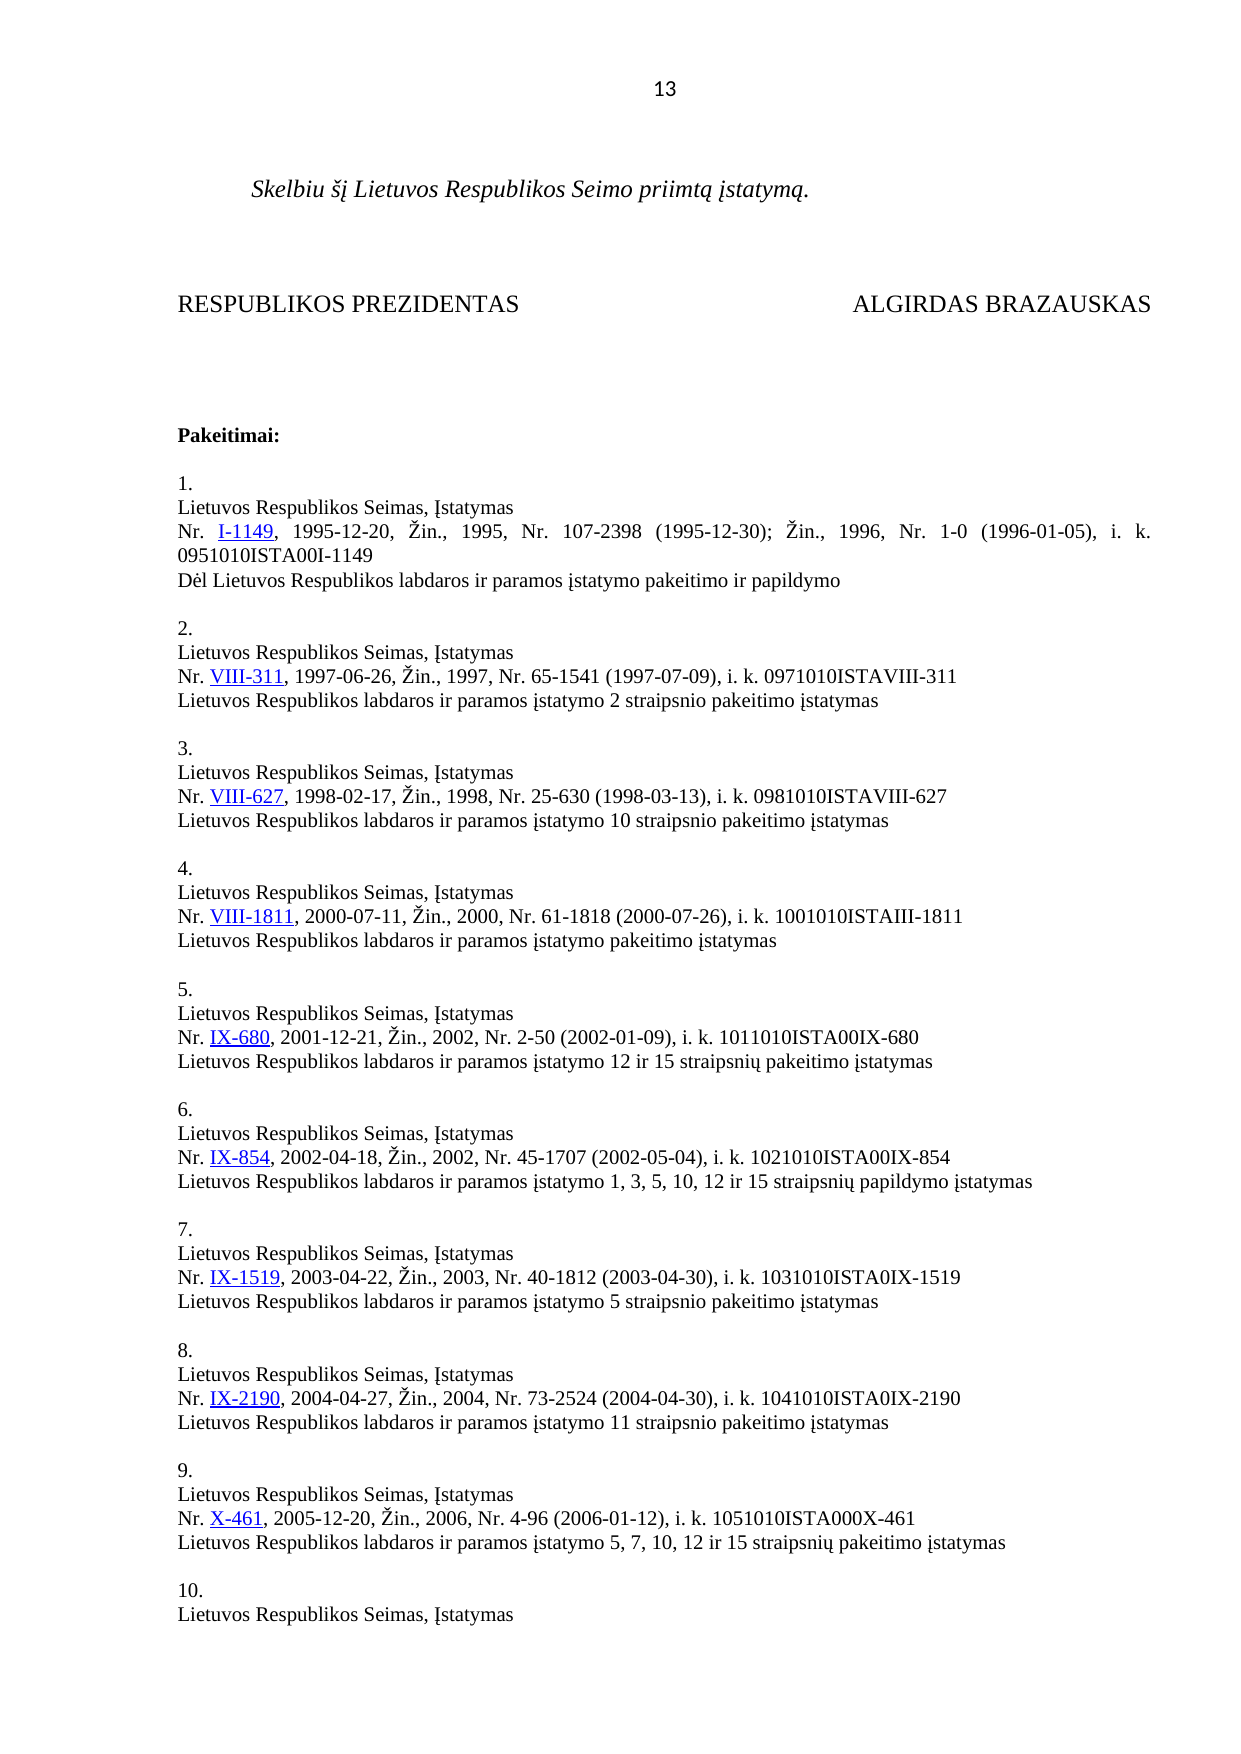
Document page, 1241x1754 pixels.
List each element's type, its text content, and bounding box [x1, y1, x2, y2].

text Dėl Lietuvos Respublikos labdaros ir paramos įstatymo pakeitimo ir papildymo [177, 567, 1152, 592]
text Lietuvos Respublikos labdaros ir paramos įstatymo 12 ir 15 straipsnių pakeitimo įstatymas [177, 1049, 1152, 1073]
text Lietuvos Respublikos Seimas, Įstatymas [177, 495, 1152, 519]
text Lietuvos Respublikos labdaros ir paramos įstatymo 2 straipsnio pakeitimo įstatymas [177, 688, 1152, 712]
text Lietuvos Respublikos labdaros ir paramos įstatymo pakeitimo įstatymas [177, 928, 1152, 952]
text Lietuvos Respublikos labdaros ir paramos įstatymo 1, 3, 5, 10, 12 ir 15 straipsnių papildymo įstatymas [177, 1169, 1152, 1193]
text Pakeitimai: [177, 423, 1152, 447]
text 6. [177, 1097, 1152, 1121]
text Lietuvos Respublikos Seimas, Įstatymas [177, 1241, 1152, 1265]
text Lietuvos Respublikos Seimas, Įstatymas [177, 1362, 1152, 1386]
text Lietuvos Respublikos Seimas, Įstatymas [177, 880, 1152, 904]
text 5. [177, 977, 1152, 1001]
text Lietuvos Respublikos labdaros ir paramos įstatymo 11 straipsnio pakeitimo įstatymas [177, 1410, 1152, 1434]
text Nr. VIII-627, 1998-02-17, Žin., 1998, Nr. 25-630 (1998-03-13), i. k. 0981010ISTAVIII-627 [177, 784, 1152, 808]
text Lietuvos Respublikos labdaros ir paramos įstatymo 5 straipsnio pakeitimo įstatymas [177, 1289, 1152, 1313]
text Lietuvos Respublikos Seimas, Įstatymas [177, 1602, 1152, 1626]
text 9. [177, 1458, 1152, 1482]
text RESPUBLIKOS PREZIDENTAS ALGIRDAS BRAZAUSKAS [177, 289, 1152, 317]
text 7. [177, 1217, 1152, 1241]
text Lietuvos Respublikos Seimas, Įstatymas [177, 1121, 1152, 1145]
text 2. [177, 616, 1152, 640]
text Nr. I-1149, 1995-12-20, Žin., 1995, Nr. 107-2398 (1995-12-30); Žin., 1996, Nr. 1-0 (1996-01-05), i. k. 0951010ISTA00I-1149 [177, 519, 1152, 567]
text Nr. VIII-311, 1997-06-26, Žin., 1997, Nr. 65-1541 (1997-07-09), i. k. 0971010ISTAVIII-311 [177, 664, 1152, 688]
text Lietuvos Respublikos labdaros ir paramos įstatymo 10 straipsnio pakeitimo įstatymas [177, 808, 1152, 832]
text 3. [177, 736, 1152, 760]
text Nr. IX-854, 2002-04-18, Žin., 2002, Nr. 45-1707 (2002-05-04), i. k. 1021010ISTA00IX-854 [177, 1145, 1152, 1169]
text Lietuvos Respublikos Seimas, Įstatymas [177, 1001, 1152, 1025]
text 10. [177, 1578, 1152, 1602]
text Skelbiu šį Lietuvos Respublikos Seimo priimtą įstatymą. [177, 174, 1152, 202]
text 8. [177, 1337, 1152, 1362]
text Lietuvos Respublikos labdaros ir paramos įstatymo 5, 7, 10, 12 ir 15 straipsnių pakeitimo įstatymas [177, 1530, 1152, 1554]
text Lietuvos Respublikos Seimas, Įstatymas [177, 640, 1152, 664]
text Lietuvos Respublikos Seimas, Įstatymas [177, 1482, 1152, 1506]
text Nr. IX-1519, 2003-04-22, Žin., 2003, Nr. 40-1812 (2003-04-30), i. k. 1031010ISTA0IX-1519 [177, 1265, 1152, 1289]
text Nr. VIII-1811, 2000-07-11, Žin., 2000, Nr. 61-1818 (2000-07-26), i. k. 1001010ISTAIII-1811 [177, 904, 1152, 928]
text 1. [177, 471, 1152, 495]
text Nr. IX-2190, 2004-04-27, Žin., 2004, Nr. 73-2524 (2004-04-30), i. k. 1041010ISTA0IX-2190 [177, 1386, 1152, 1410]
text 4. [177, 856, 1152, 880]
text Nr. IX-680, 2001-12-21, Žin., 2002, Nr. 2-50 (2002-01-09), i. k. 1011010ISTA00IX-680 [177, 1025, 1152, 1049]
text Lietuvos Respublikos Seimas, Įstatymas [177, 760, 1152, 784]
text Nr. X-461, 2005-12-20, Žin., 2006, Nr. 4-96 (2006-01-12), i. k. 1051010ISTA000X-461 [177, 1506, 1152, 1530]
